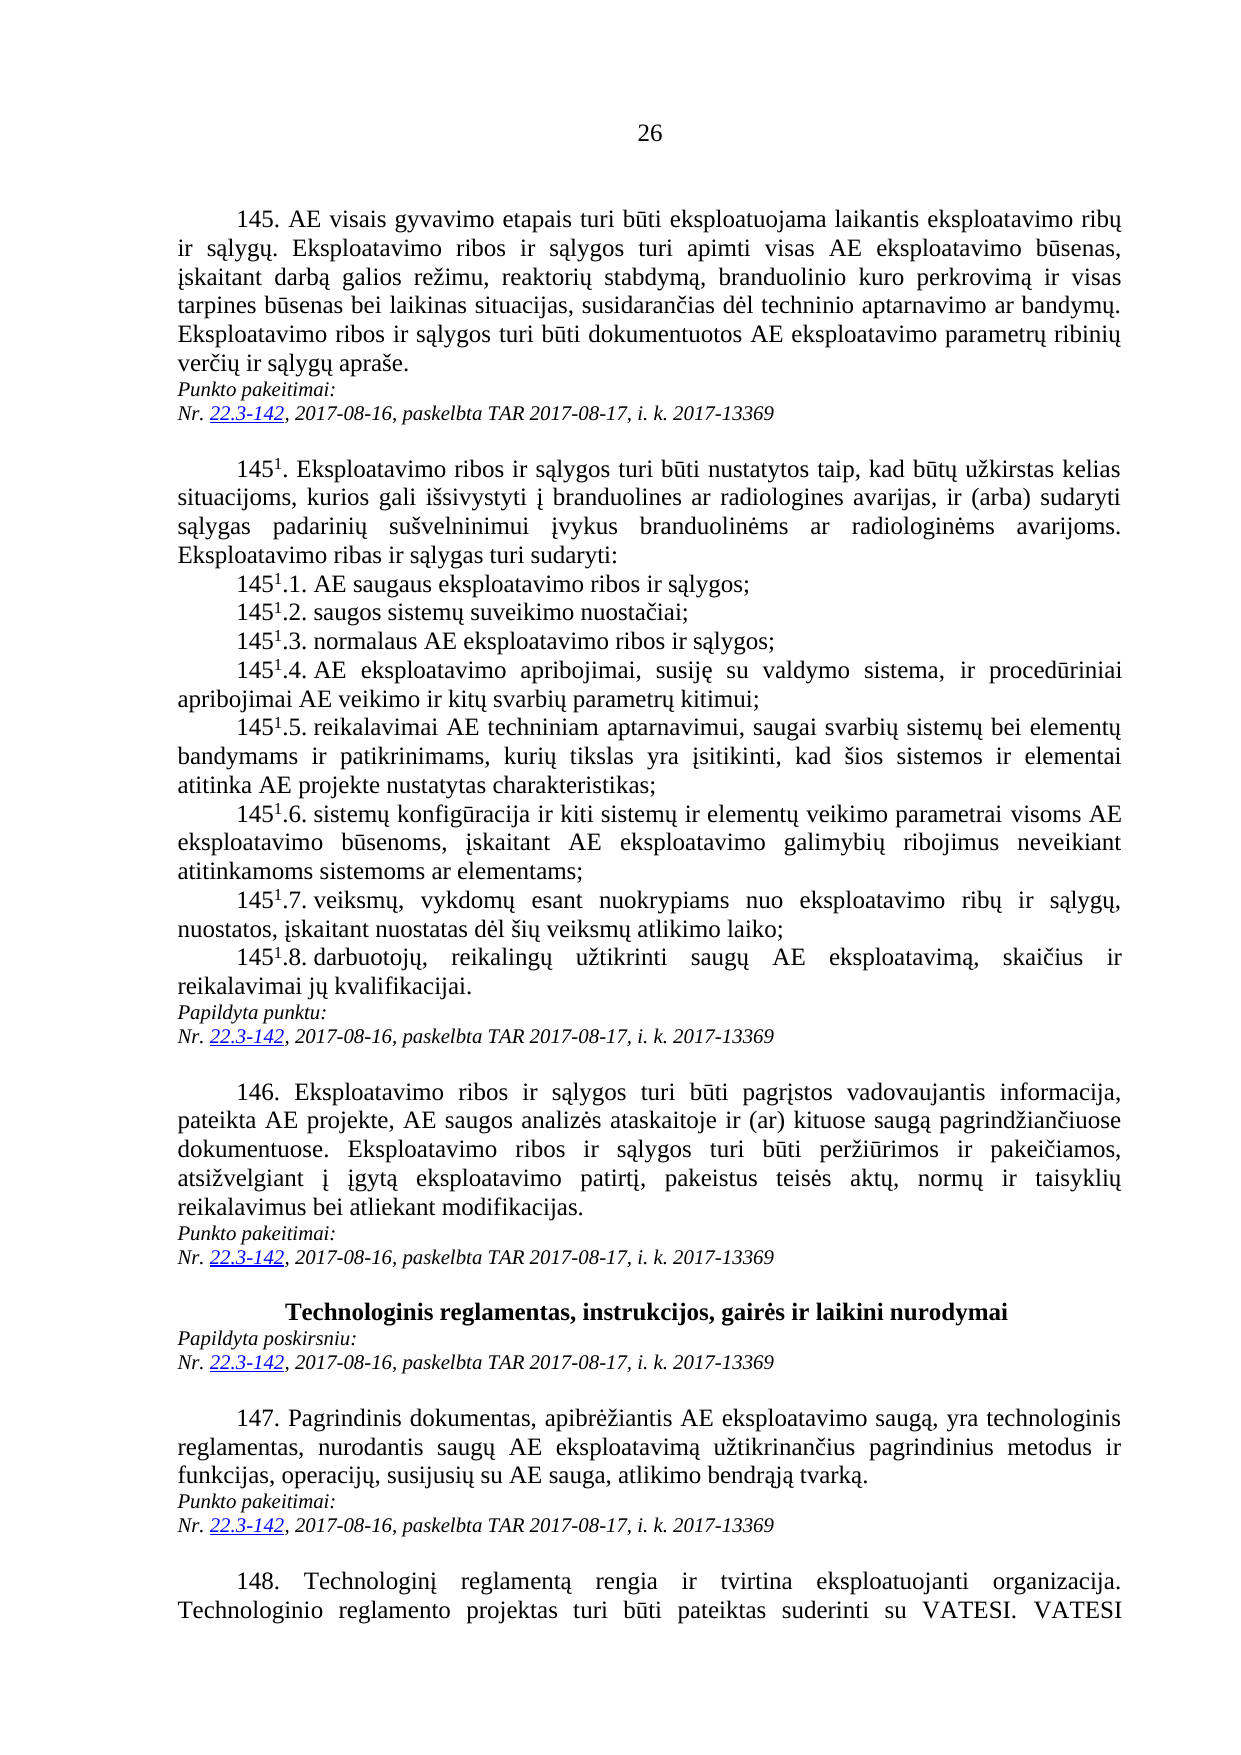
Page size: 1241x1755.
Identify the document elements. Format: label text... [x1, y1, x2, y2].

text 1451.3. normalaus AE eksploatavimo ribos ir sąlygos; [177, 626, 1122, 655]
text 148. Technologinį reglamentą rengia ir tvirtina eksploatuojanti organizacija. Technologinio reglamento projektas turi būti pateiktas suderinti su VATESI. VATESI [177, 1566, 1122, 1624]
text 1451.1. AE saugaus eksploatavimo ribos ir sąlygos; [177, 569, 1122, 597]
text Papildyta punktu: [177, 1000, 1122, 1024]
text 145. AE visais gyvavimo etapais turi būti eksploatuojama laikantis eksploatavimo ribų ir sąlygų. Eksploatavimo ribos ir sąlygos turi apimti visas AE eksploatavimo būsenas, įskaitant darbą galios režimu, reaktorių stabdymą, branduolinio kuro perkrovimą ir visas tarpines būsenas bei laikinas situacijas, susidarančias dėl techninio aptarnavimo ar bandymų. Eksploatavimo ribos ir sąlygos turi būti dokumentuotos AE eksploatavimo parametrų ribinių verčių ir sąlygų apraše. [177, 204, 1122, 377]
text 147. Pagrindinis dokumentas, apibrėžiantis AE eksploatavimo saugą, yra technologinis reglamentas, nurodantis saugų AE eksploatavimą užtikrinančius pagrindinius metodus ir funkcijas, operacijų, susijusių su AE sauga, atlikimo bendrąją tvarką. [177, 1403, 1122, 1489]
text Nr. 22.3-142, 2017-08-16, paskelbta TAR 2017-08-17, i. k. 2017-13369 [177, 1350, 1122, 1374]
text Papildyta poskirsniu: [177, 1326, 1122, 1350]
text Nr. 22.3-142, 2017-08-16, paskelbta TAR 2017-08-17, i. k. 2017-13369 [177, 401, 1122, 425]
text 1451.7. veiksmų, vykdomų esant nuokrypiams nuo eksploatavimo ribų ir sąlygų, nuostatos, įskaitant nuostatas dėl šių veiksmų atlikimo laiko; [177, 885, 1122, 942]
text Nr. 22.3-142, 2017-08-16, paskelbta TAR 2017-08-17, i. k. 2017-13369 [177, 1024, 1122, 1048]
text Punkto pakeitimai: [177, 1221, 1122, 1245]
text Punkto pakeitimai: [177, 1489, 1122, 1513]
text Nr. 22.3-142, 2017-08-16, paskelbta TAR 2017-08-17, i. k. 2017-13369 [177, 1513, 1122, 1537]
text Nr. 22.3-142, 2017-08-16, paskelbta TAR 2017-08-17, i. k. 2017-13369 [177, 1245, 1122, 1269]
text 1451.8. darbuotojų, reikalingų užtikrinti saugų AE eksploatavimą, skaičius ir reikalavimai jų kvalifikacijai. [177, 942, 1122, 1000]
text 1451. Eksploatavimo ribos ir sąlygos turi būti nustatytos taip, kad būtų užkirstas kelias situacijoms, kurios gali išsivystyti į branduolines ar radiologines avarijas, ir (arba) sudaryti sąlygas padarinių sušvelninimui įvykus branduolinėms ar radiologinėms avarijoms. Eksploatavimo ribas ir sąlygas turi sudaryti: [177, 454, 1122, 569]
text 1451.5. reikalavimai AE techniniam aptarnavimui, saugai svarbių sistemų bei elementų bandymams ir patikrinimams, kurių tikslas yra įsitikinti, kad šios sistemos ir elementai atitinka AE projekte nustatytas charakteristikas; [177, 712, 1122, 799]
text 146. Eksploatavimo ribos ir sąlygos turi būti pagrįstos vadovaujantis informacija, pateikta AE projekte, AE saugos analizės ataskaitoje ir (ar) kituose saugą pagrindžiančiuose dokumentuose. Eksploatavimo ribos ir sąlygos turi būti peržiūrimos ir pakeičiamos, atsižvelgiant į įgytą eksploatavimo patirtį, pakeistus teisės aktų, normų ir taisyklių reikalavimus bei atliekant modifikacijas. [177, 1077, 1122, 1221]
text 1451.4. AE eksploatavimo apribojimai, susiję su valdymo sistema, ir procedūriniai apribojimai AE veikimo ir kitų svarbių parametrų kitimui; [177, 655, 1122, 712]
text 1451.2. saugos sistemų suveikimo nuostačiai; [177, 597, 1122, 626]
text Technologinis reglamentas, instrukcijos, gairės ir laikini nurodymai [177, 1297, 1122, 1326]
text Punkto pakeitimai: [177, 377, 1122, 401]
text 1451.6. sistemų konfigūracija ir kiti sistemų ir elementų veikimo parametrai visoms AE eksploatavimo būsenoms, įskaitant AE eksploatavimo galimybių ribojimus neveikiant atitinkamoms sistemoms ar elementams; [177, 799, 1122, 885]
